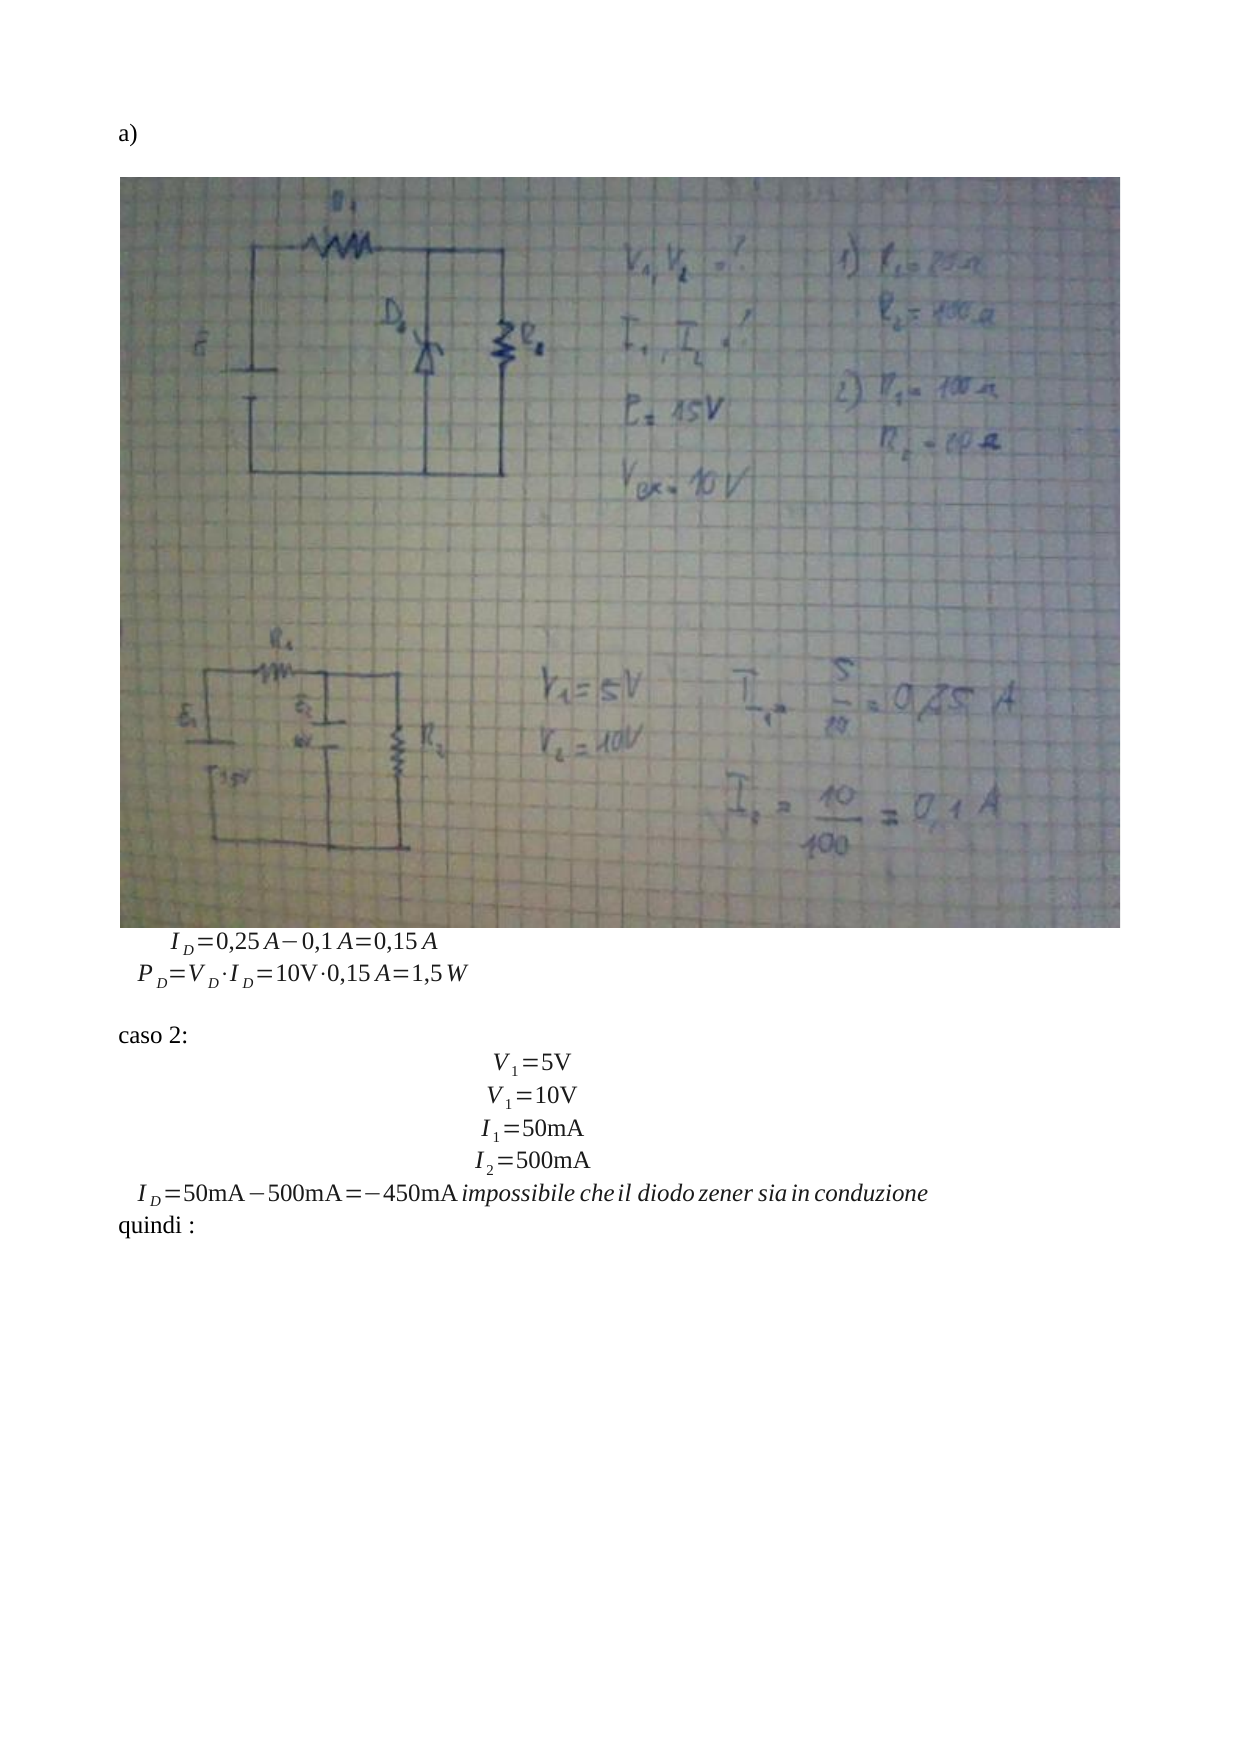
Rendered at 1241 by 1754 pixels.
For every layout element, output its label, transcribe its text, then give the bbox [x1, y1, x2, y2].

picture [120, 177, 1121, 928]
text caso 2: [118, 1020, 1122, 1048]
text quindi : [118, 1210, 1122, 1239]
text a) [118, 118, 1122, 147]
